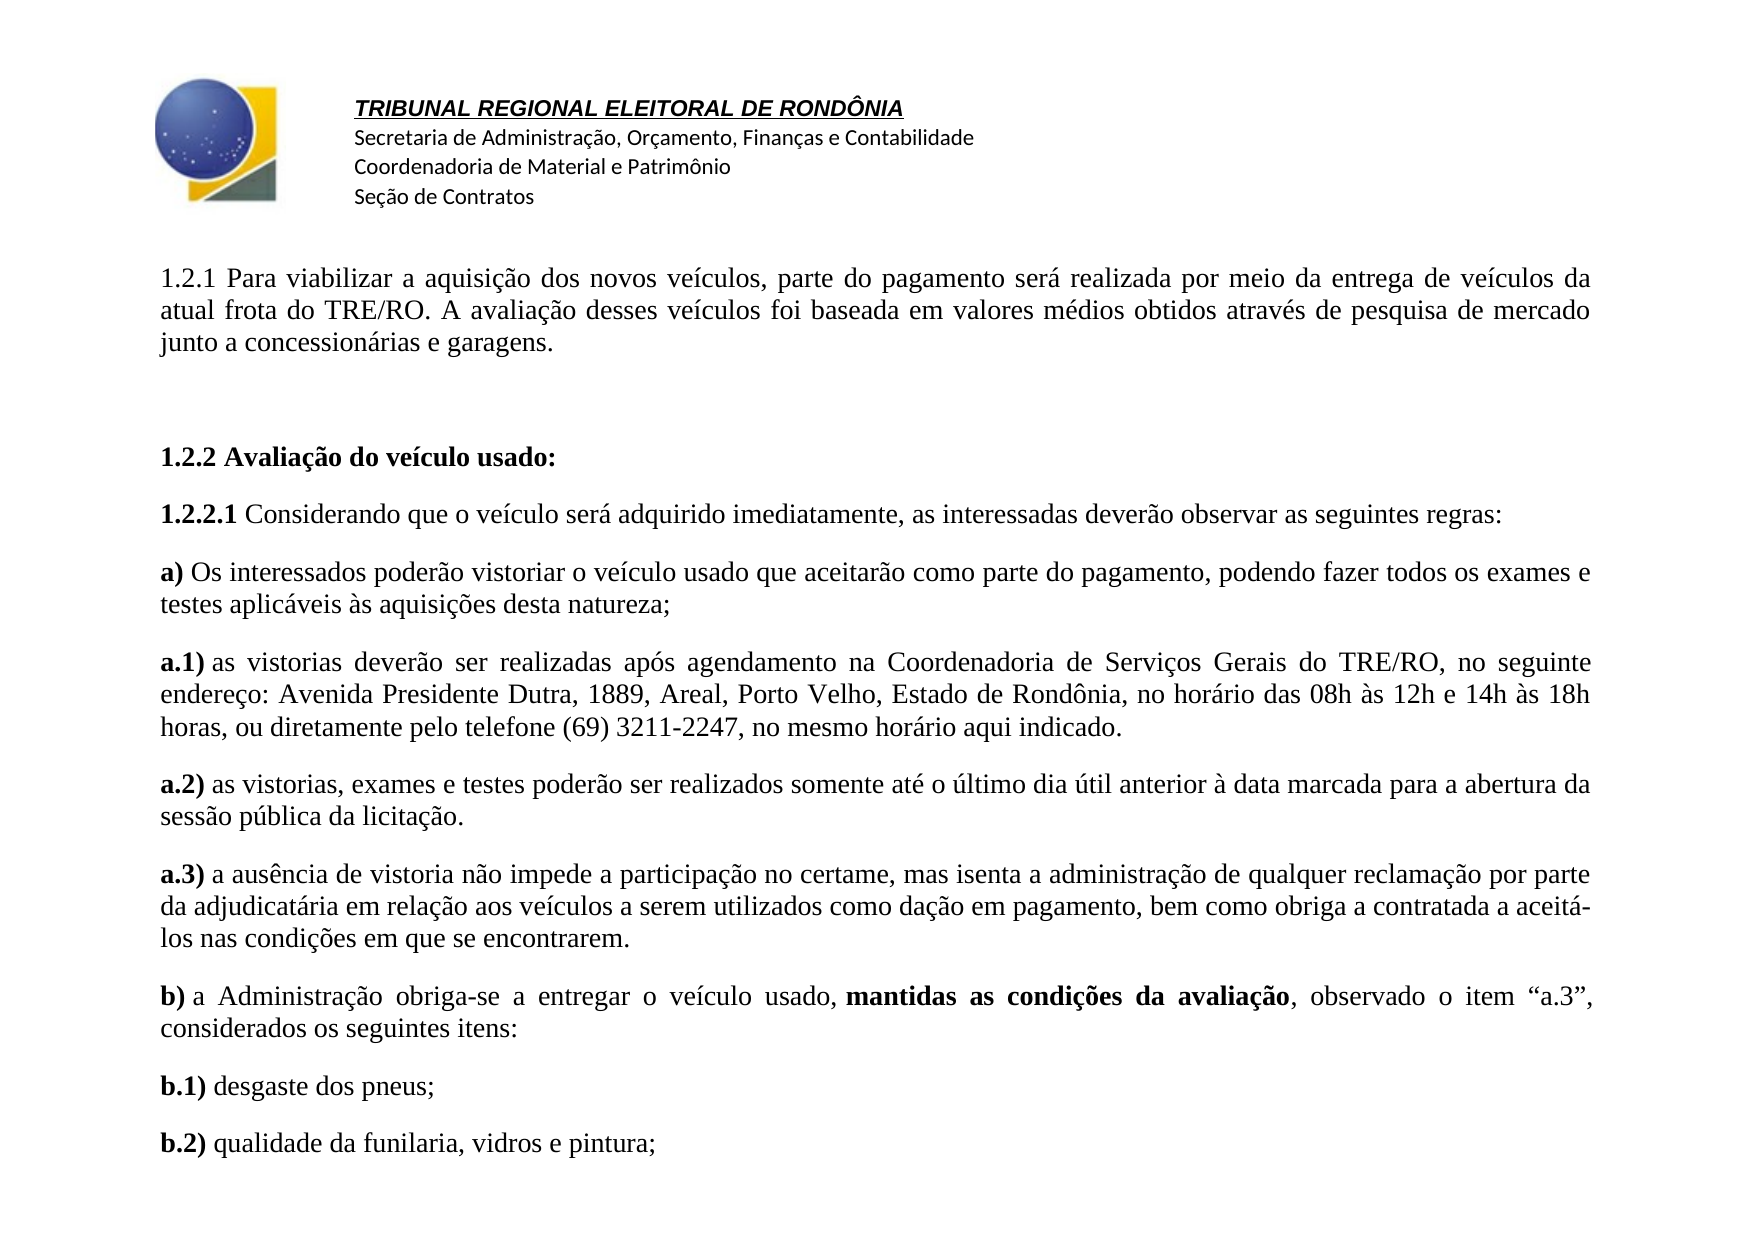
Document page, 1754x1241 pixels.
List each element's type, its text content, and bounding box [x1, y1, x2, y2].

text b) a Administração obriga-se a entregar o veículo usado, mantidas as condições da avaliação, observado o item “a.3”, considerados os seguintes itens: [160, 979, 1594, 1044]
text 1.2.1 Para viabilizar a aquisição dos novos veículos, parte do pagamento será realizada por meio da entrega de veículos da atual frota do TRE/RO. A avaliação desses veículos foi baseada em valores médios obtidos através de pesquisa de mercado junto a concessionárias e garagens. [160, 261, 1594, 358]
text 1.2.2.1 Considerando que o veículo será adquirido imediatamente, as interessadas deverão observar as seguintes regras: [160, 498, 1594, 530]
text a.2) as vistorias, exames e testes poderão ser realizados somente até o último dia útil anterior à data marcada para a abertura da sessão pública da licitação. [160, 767, 1594, 832]
text a.1) as vistorias deverão ser realizadas após agendamento na Coordenadoria de Serviços Gerais do TRE/RO, no seguinte endereço: Avenida Presidente Dutra, 1889, Areal, Porto Velho, Estado de Rondônia, no horário das 08h às 12h e 14h às 18h horas, ou diretamente pelo telefone (69) 3211-2247, no mesmo horário aqui indicado. [160, 645, 1594, 742]
text a) Os interessados poderão vistoriar o veículo usado que aceitarão como parte do pagamento, podendo fazer todos os exames e testes aplicáveis às aquisições desta natureza; [160, 555, 1594, 620]
text a.3) a ausência de vistoria não impede a participação no certame, mas isenta a administração de qualquer reclamação por parte da adjudicatária em relação aos veículos a serem utilizados como dação em pagamento, bem como obriga a contratada a aceitá-los nas condições em que se encontrarem. [160, 857, 1594, 954]
text 1.2.2 Avaliação do veículo usado: [160, 440, 1594, 473]
text b.2) qualidade da funilaria, vidros e pintura; [160, 1126, 1594, 1158]
text b.1) desgaste dos pneus; [160, 1069, 1594, 1101]
